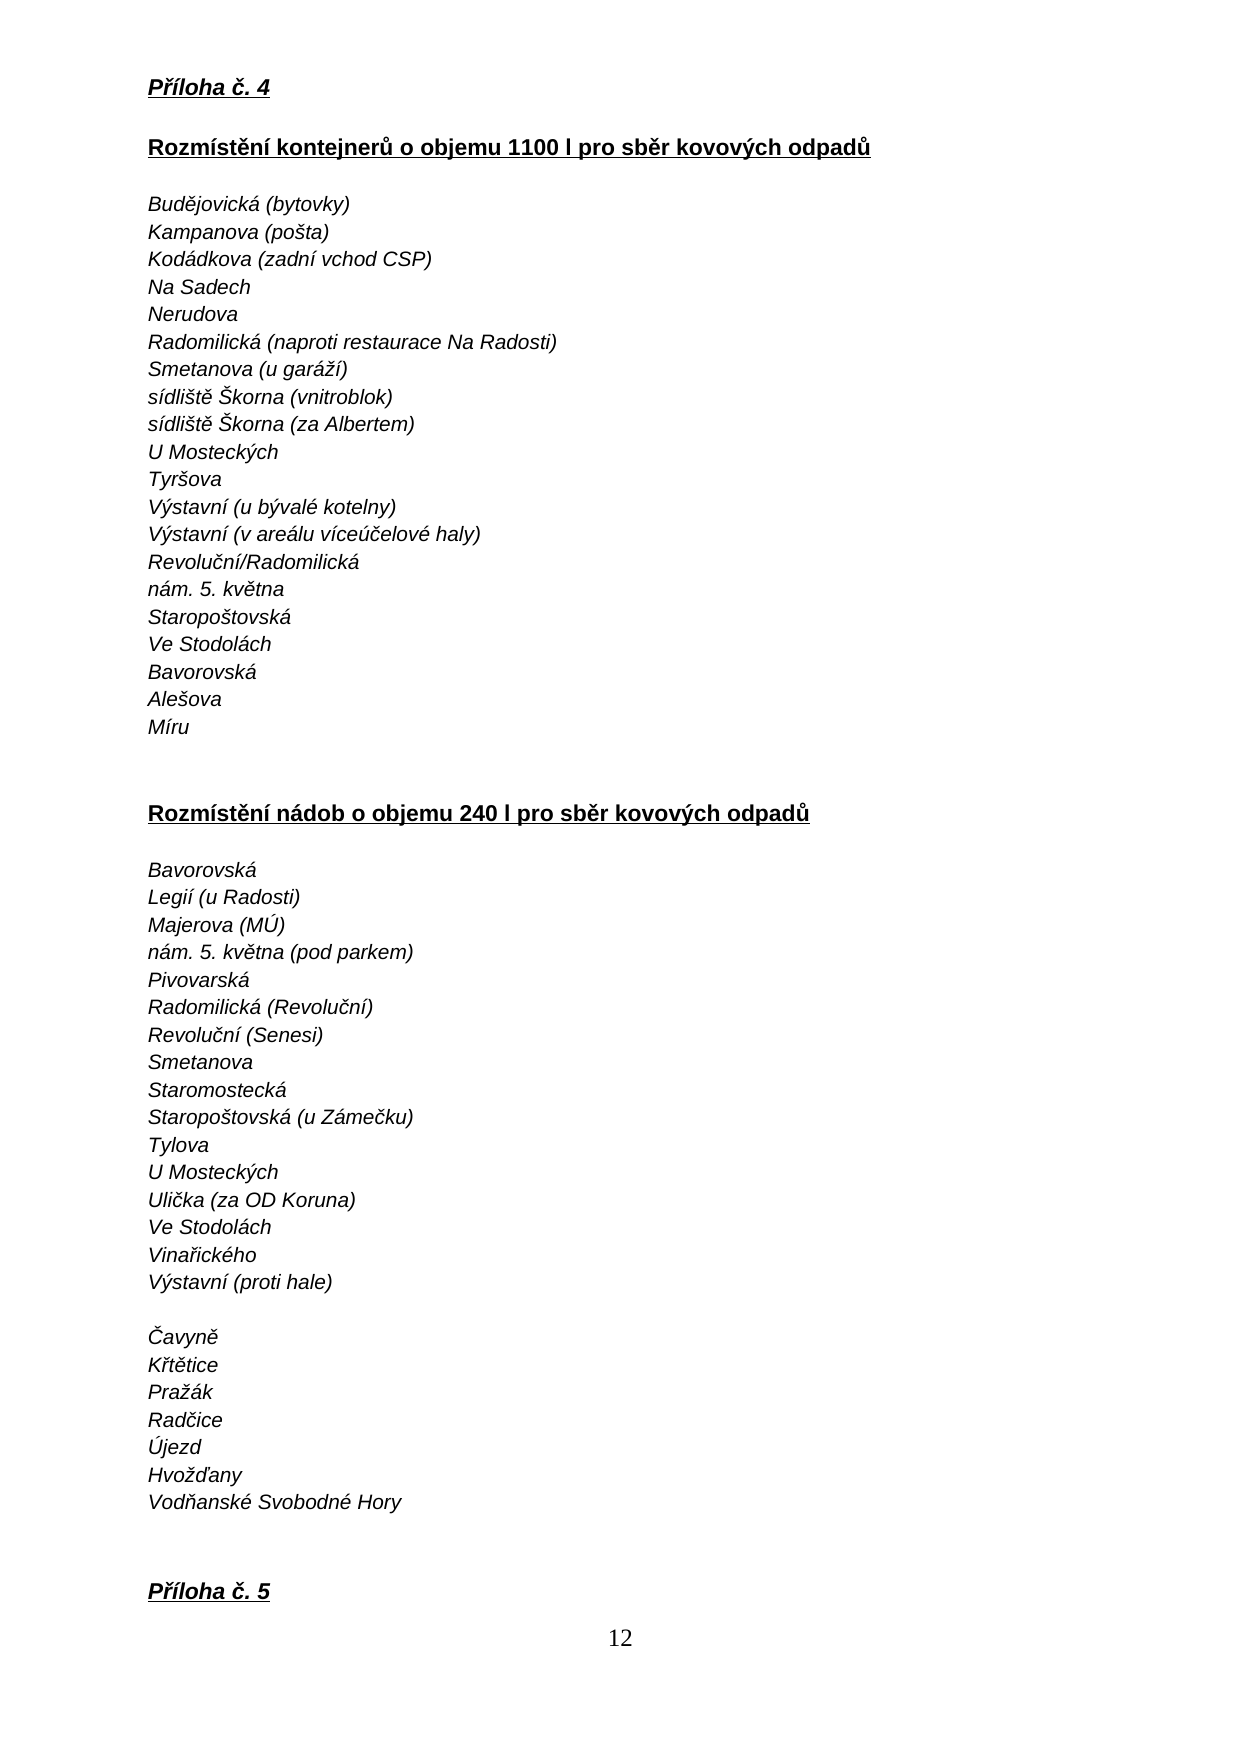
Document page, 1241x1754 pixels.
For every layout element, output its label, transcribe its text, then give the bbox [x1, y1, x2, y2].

text U Mosteckých [148, 439, 1092, 463]
text Staropoštovská (u Zámečku) [148, 1105, 1092, 1129]
text Radomilická (naproti restaurace Na Radosti) [148, 329, 1092, 353]
text Radomilická (Revoluční) [148, 995, 1092, 1019]
text Ulička (za OD Koruna) [148, 1187, 1092, 1211]
text Tylova [148, 1132, 1092, 1156]
text Hvožďany [148, 1462, 1092, 1486]
text Radčice [148, 1407, 1092, 1431]
text nám. 5. května (pod parkem) [148, 940, 1092, 964]
text U Mosteckých [148, 1160, 1092, 1184]
text Křtětice [148, 1352, 1092, 1376]
text Kampanova (pošta) [148, 219, 1092, 243]
text Výstavní (proti hale) [148, 1270, 1092, 1294]
text Revoluční/Radomilická [148, 549, 1092, 573]
text nám. 5. května [148, 577, 1092, 601]
text Čavyně [148, 1325, 1092, 1349]
text Pražák [148, 1380, 1092, 1404]
text Bavorovská [148, 857, 1092, 881]
text Rozmístění kontejnerů o objemu 1100 l pro sběr kovových odpadů [148, 134, 1092, 161]
text Rozmístění nádob o objemu 240 l pro sběr kovových odpadů [148, 800, 1092, 826]
text Na Sadech [148, 274, 1092, 298]
text Smetanova [148, 1050, 1092, 1074]
text Nerudova [148, 302, 1092, 326]
text Revoluční (Senesi) [148, 1022, 1092, 1046]
text Výstavní (u bývalé kotelny) [148, 494, 1092, 518]
text Ve Stodolách [148, 1215, 1092, 1239]
text Staropoštovská [148, 604, 1092, 628]
text sídliště Škorna (vnitroblok) [148, 384, 1092, 408]
text Legií (u Radosti) [148, 885, 1092, 909]
text Budějovická (bytovky) [148, 192, 1092, 216]
text Alešova [148, 687, 1092, 711]
text Vinařického [148, 1242, 1092, 1266]
text Výstavní (v areálu víceúčelové haly) [148, 522, 1092, 546]
text Tyršova [148, 467, 1092, 491]
text Majerova (MÚ) [148, 912, 1092, 936]
text Újezd [148, 1435, 1092, 1459]
text Smetanova (u garáží) [148, 357, 1092, 381]
text Vodňanské Svobodné Hory [148, 1490, 1092, 1514]
text Ve Stodolách [148, 632, 1092, 656]
text Příloha č. 4 [148, 74, 1092, 100]
text Pivovarská [148, 967, 1092, 991]
text Staromostecká [148, 1077, 1092, 1101]
text sídliště Škorna (za Albertem) [148, 412, 1092, 436]
text Kodádkova (zadní vchod CSP) [148, 247, 1092, 271]
text Příloha č. 5 [148, 1578, 1092, 1604]
text Bavorovská [148, 659, 1092, 683]
text Míru [148, 714, 1092, 738]
